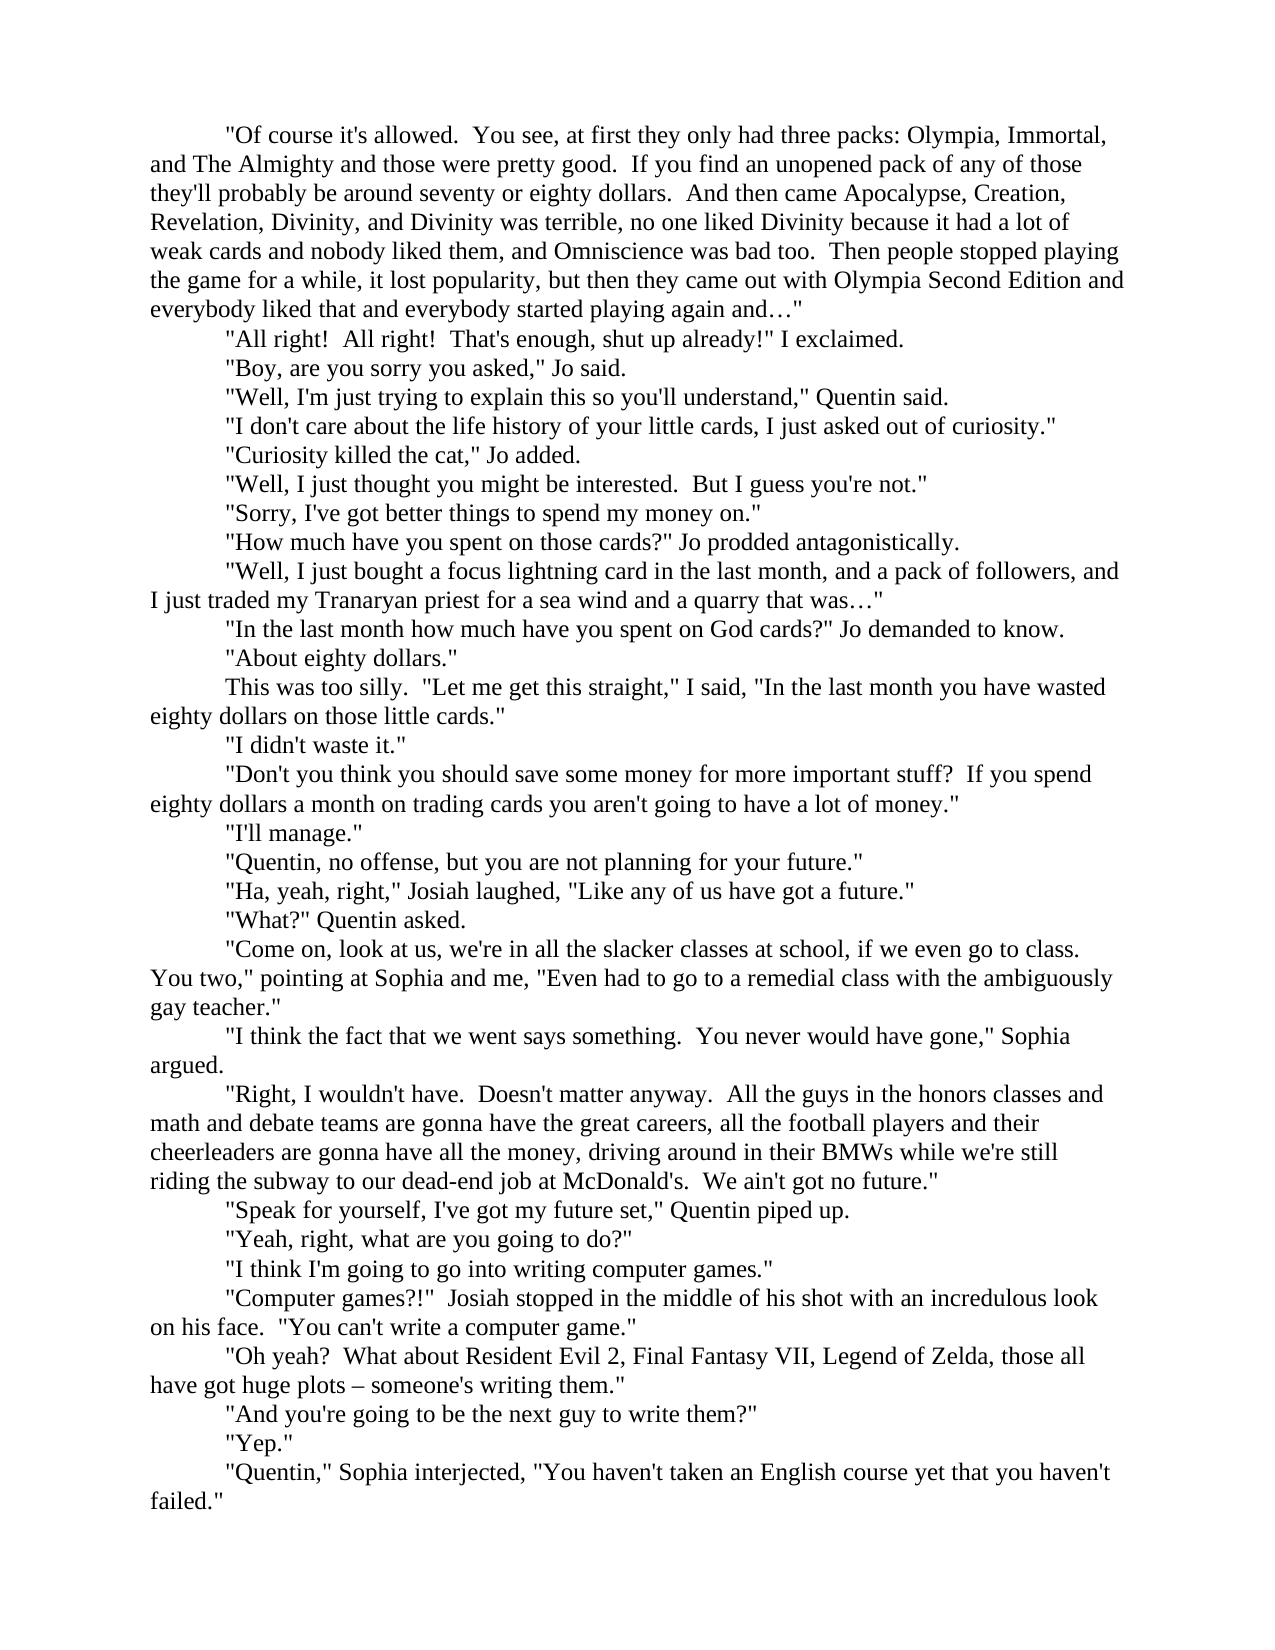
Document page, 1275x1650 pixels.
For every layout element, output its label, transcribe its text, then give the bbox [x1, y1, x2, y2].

text "Come on, look at us, we're in all the slacker classes at school, if we even go to class. You two," pointing at Sophia and me, "Even had to go to a remedial class with the ambiguously gay teacher." [150, 934, 1125, 1021]
text "Yep." [150, 1428, 1125, 1457]
text "Well, I just bought a focus lightning card in the last month, and a pack of followers, and I just traded my Tranaryan priest for a sea wind and a quarry that was…" [150, 556, 1125, 614]
text "I'll manage." [150, 817, 1125, 847]
text "Sorry, I've got better things to spend my money on." [150, 498, 1125, 527]
text "And you're going to be the next guy to write them?" [150, 1399, 1125, 1428]
text "Quentin," Sophia interjected, "You haven't taken an English course yet that you haven't failed." [150, 1457, 1125, 1515]
text "Boy, are you sorry you asked," Jo said. [150, 352, 1125, 382]
text "Oh yeah? What about Resident Evil 2, Final Fantasy VII, Legend of Zelda, those all have got huge plots – someone's writing them." [150, 1341, 1125, 1399]
text "Curiosity killed the cat," Jo added. [150, 440, 1125, 469]
text "Don't you think you should save some money for more important stuff? If you spend eighty dollars a month on trading cards you aren't going to have a lot of money." [150, 759, 1125, 817]
text "How much have you spent on those cards?" Jo prodded antagonistically. [150, 527, 1125, 556]
text "Yeah, right, what are you going to do?" [150, 1224, 1125, 1253]
text "Well, I'm just trying to explain this so you'll understand," Quentin said. [150, 382, 1125, 411]
text This was too silly. "Let me get this straight," I said, "In the last month you have wasted eighty dollars on those little cards." [150, 672, 1125, 730]
text "All right! All right! That's enough, shut up already!" I exclaimed. [150, 323, 1125, 352]
text "Well, I just thought you might be interested. But I guess you're not." [150, 469, 1125, 498]
text "What?" Quentin asked. [150, 905, 1125, 934]
text "I think I'm going to go into writing computer games." [150, 1253, 1125, 1282]
text "Right, I wouldn't have. Doesn't matter anyway. All the guys in the honors classes and math and debate teams are gonna have the great careers, all the football players and their cheerleaders are gonna have all the money, driving around in their BMWs while we're still riding the subway to our dead-end job at McDonald's. We ain't got no future." [150, 1079, 1125, 1195]
text "Ha, yeah, right," Josiah laughed, "Like any of us have got a future." [150, 876, 1125, 905]
text "Of course it's allowed. You see, at first they only had three packs: Olympia, Immortal, and The Almighty and those were pretty good. If you find an unopened pack of any of those they'll probably be around seventy or eighty dollars. And then came Apocalypse, Creation, Revelation, Divinity, and Divinity was terrible, no one liked Divinity because it had a lot of weak cards and nobody liked them, and Omniscience was bad too. Then people stopped playing the game for a while, it lost popularity, but then they came out with Olympia Second Edition and everybody liked that and everybody started playing again and…" [150, 120, 1125, 323]
text "About eighty dollars." [150, 643, 1125, 672]
text "In the last month how much have you spent on God cards?" Jo demanded to know. [150, 614, 1125, 643]
text "Computer games?!" Josiah stopped in the middle of his shot with an incredulous look on his face. "You can't write a computer game." [150, 1282, 1125, 1341]
text "I didn't waste it." [150, 730, 1125, 759]
text "I don't care about the life history of your little cards, I just asked out of curiosity." [150, 411, 1125, 440]
text "Quentin, no offense, but you are not planning for your future." [150, 847, 1125, 876]
text "Speak for yourself, I've got my future set," Quentin piped up. [150, 1195, 1125, 1224]
text "I think the fact that we went says something. You never would have gone," Sophia argued. [150, 1021, 1125, 1079]
